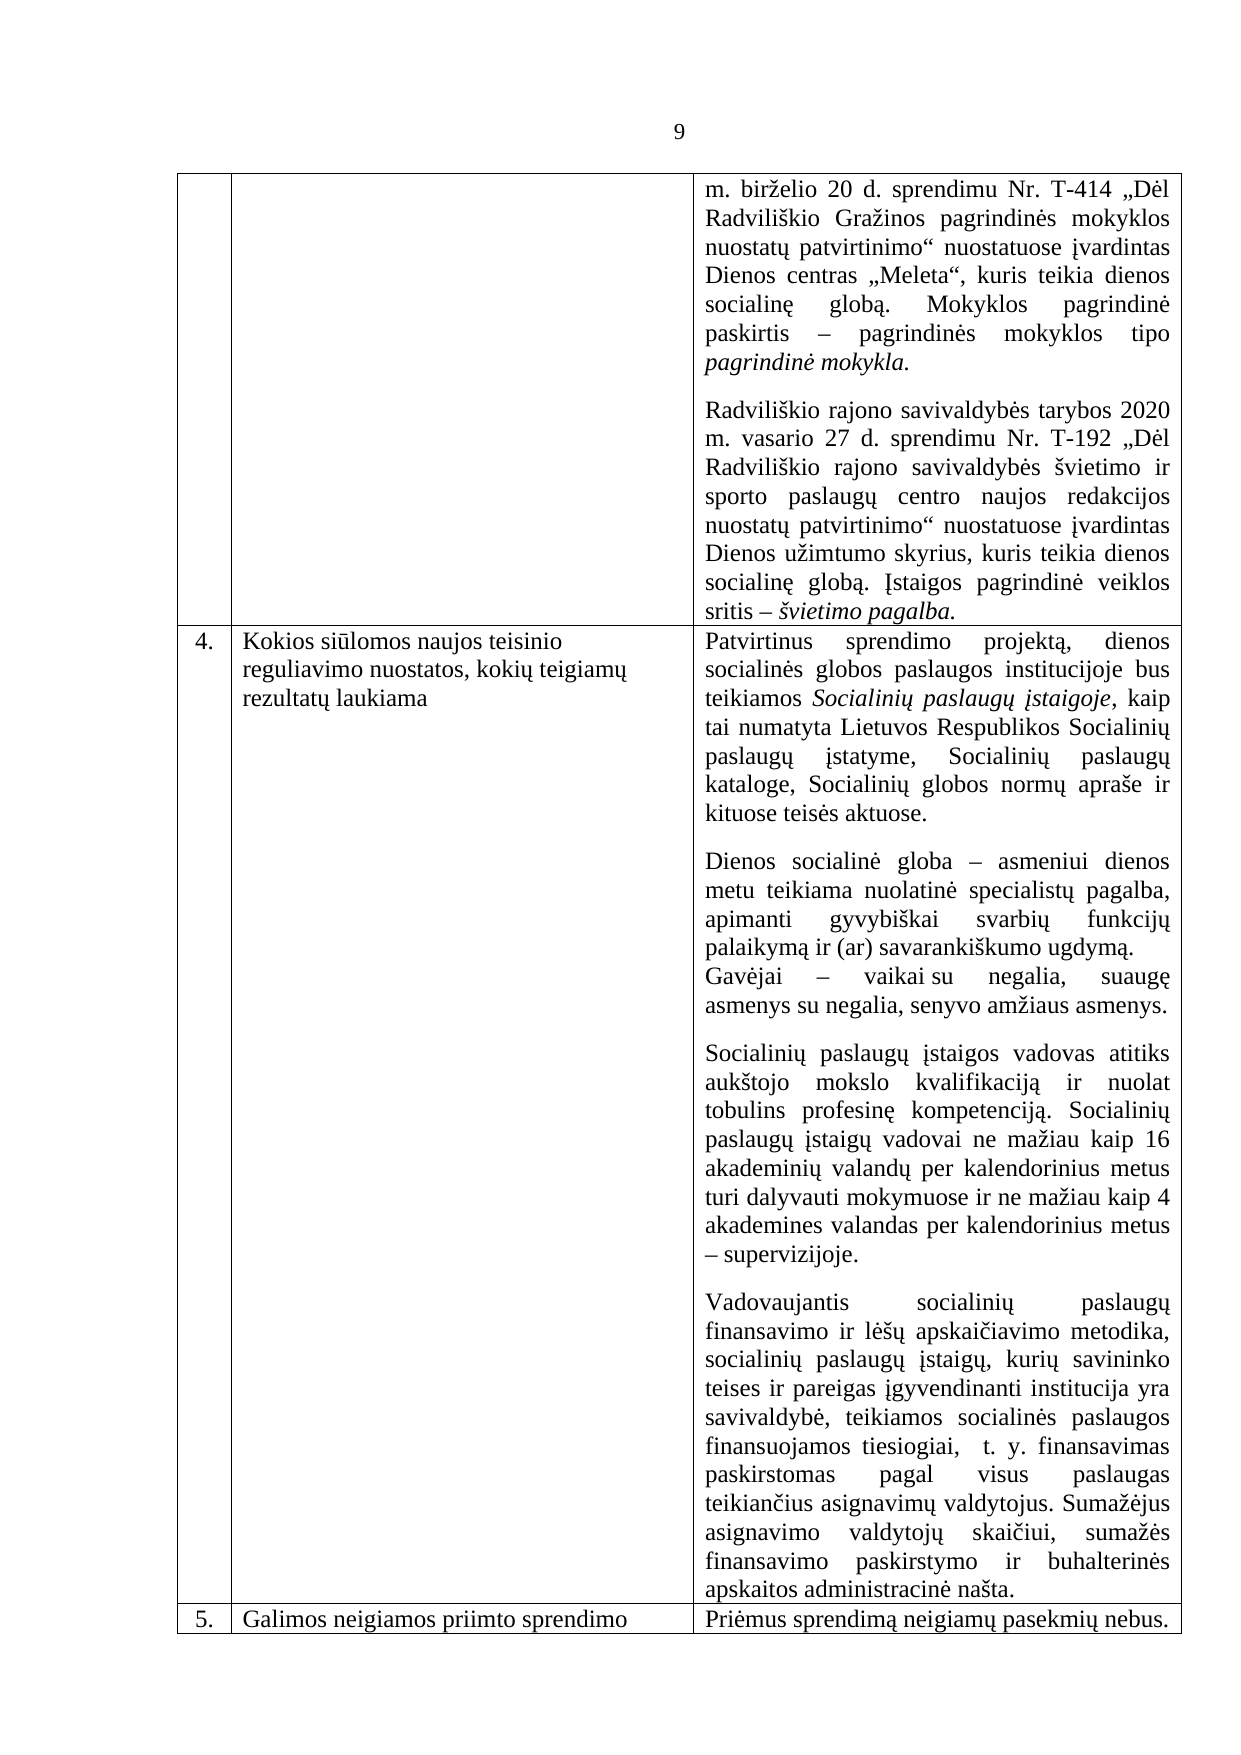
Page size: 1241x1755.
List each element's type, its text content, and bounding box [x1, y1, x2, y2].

table_cell 4. [178, 626, 231, 1603]
table_cell Patvirtinus sprendimo projektą, dienos socialinės globos paslaugos institucijoje bus teikiamos Socialinių paslaugų įstaigoje, kaip tai numatyta Lietuvos Respublikos Socialinių paslaugų įstatyme, Socialinių paslaugų kataloge, Socialinių globos normų apraše ir kituose teisės aktuose. Dienos socialinė globa – asmeniui dienos metu teikiama nuolatinė specialistų pagalba, apimanti gyvybiškai svarbių funkcijų palaikymą ir (ar) savarankiškumo ugdymą. Gavėjai – vaikai su negalia, suaugę asmenys su negalia, senyvo amžiaus asmenys. Socialinių paslaugų įstaigos vadovas atitiks aukštojo mokslo kvalifikaciją ir nuolat tobulins profesinę kompetenciją. Socialinių paslaugų įstaigų vadovai ne mažiau kaip 16 akademinių valandų per kalendorinius metus turi dalyvauti mokymuose ir ne mažiau kaip 4 akademines valandas per kalendorinius metus – supervizijoje. Vadovaujantis socialinių paslaugų finansavimo ir lėšų apskaičiavimo metodika, socialinių paslaugų įstaigų, kurių savininko teises ir pareigas įgyvendinanti institucija yra savivaldybė, teikiamos socialinės paslaugos finansuojamos tiesiogiai, t. y. finansavimas paskirstomas pagal visus paslaugas teikiančius asignavimų valdytojus. Sumažėjus asignavimo valdytojų skaičiui, sumažės finansavimo paskirstymo ir buhalterinės apskaitos administracinė našta. [694, 626, 1181, 1603]
table_cell Priėmus sprendimą neigiamų pasekmių nebus. [694, 1604, 1181, 1633]
table_cell m. birželio 20 d. sprendimu Nr. T-414 „Dėl Radviliškio Gražinos pagrindinės mokyklos nuostatų patvirtinimo“ nuostatuose įvardintas Dienos centras „Meleta“, kuris teikia dienos socialinę globą. Mokyklos pagrindinė paskirtis – pagrindinės mokyklos tipo pagrindinė mokykla. Radviliškio rajono savivaldybės tarybos 2020 m. vasario 27 d. sprendimu Nr. T-192 „Dėl Radviliškio rajono savivaldybės švietimo ir sporto paslaugų centro naujos redakcijos nuostatų patvirtinimo“ nuostatuose įvardintas Dienos užimtumo skyrius, kuris teikia dienos socialinę globą. Įstaigos pagrindinė veiklos sritis – švietimo pagalba. [694, 174, 1181, 625]
table_cell [178, 174, 231, 625]
table_cell [232, 174, 693, 625]
table_cell Galimos neigiamos priimto sprendimo [232, 1604, 693, 1633]
table_cell Kokios siūlomos naujos teisinio reguliavimo nuostatos, kokių teigiamų rezultatų laukiama [232, 626, 693, 1603]
table_cell 5. [178, 1604, 231, 1633]
